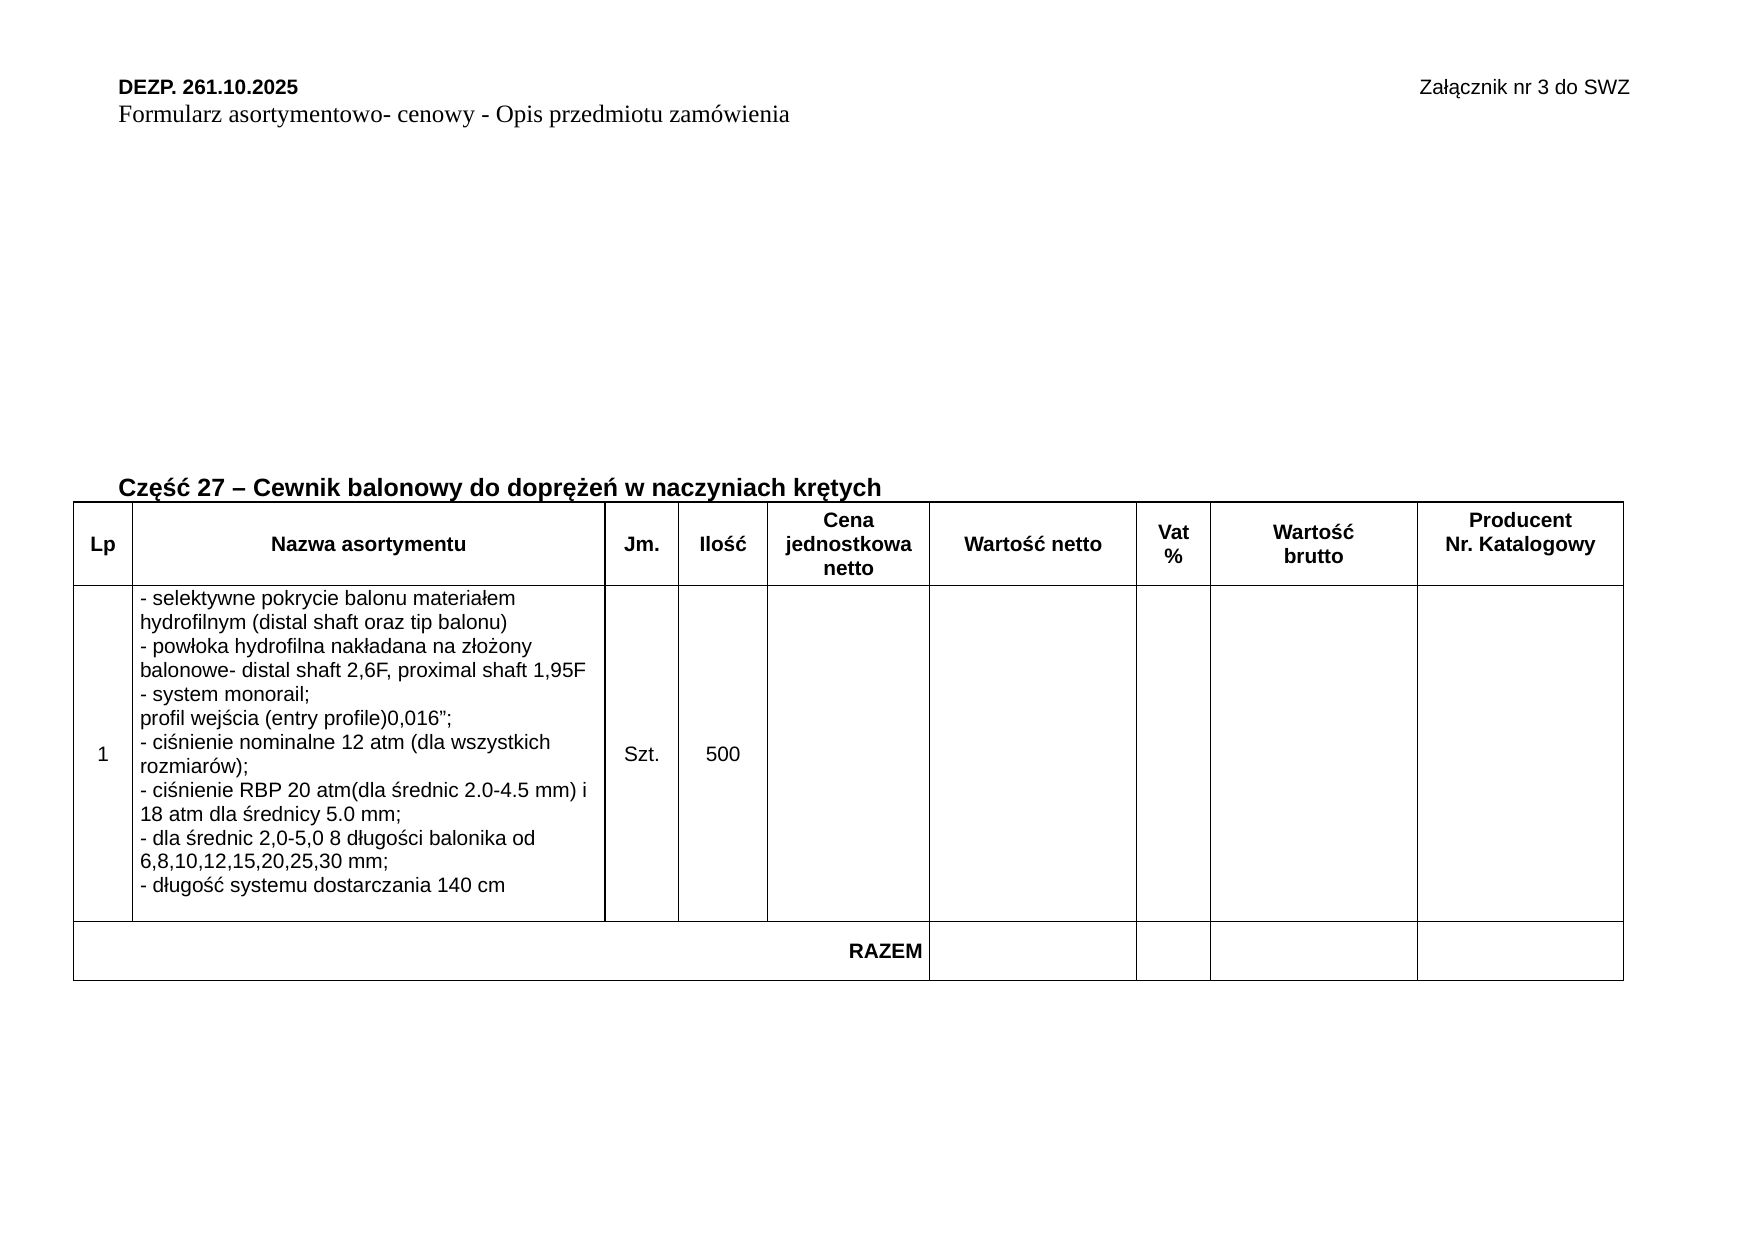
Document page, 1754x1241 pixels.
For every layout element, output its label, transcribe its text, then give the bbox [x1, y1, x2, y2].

table_cell RAZEM [74, 922, 929, 979]
table_cell [930, 586, 1136, 921]
table_header Wartość netto [930, 503, 1136, 585]
table_cell [1418, 586, 1623, 921]
table_header Nazwa asortymentu [133, 503, 604, 585]
table_cell [1137, 922, 1210, 979]
table_header Lp [74, 503, 132, 585]
table_cell [1211, 922, 1417, 979]
table_cell [1418, 922, 1623, 979]
table_cell - selektywne pokrycie balonu materiałem hydrofilnym (distal shaft oraz tip balonu) - powłoka hydrofilna nakładana na złożony balonowe- distal shaft 2,6F, proximal shaft 1,95F - system monorail; profil wejścia (entry profile)0,016”; - ciśnienie nominalne 12 atm (dla wszystkich rozmiarów); - ciśnienie RBP 20 atm(dla średnic 2.0-4.5 mm) i 18 atm dla średnicy 5.0 mm; - dla średnic 2,0-5,0 8 długości balonika od 6,8,10,12,15,20,25,30 mm; - długość systemu dostarczania 140 cm [133, 586, 604, 921]
table_header Jm. [606, 503, 678, 585]
text Część 27 – Cewnik balonowy do doprężeń w naczyniach krętych [118, 473, 1636, 501]
table_cell [1211, 586, 1417, 921]
table_header Ilość [679, 503, 767, 585]
table_header Cena jednostkowa netto [768, 503, 929, 585]
table_cell [1137, 586, 1210, 921]
table_header Wartość brutto [1211, 503, 1417, 585]
table_cell [768, 586, 929, 921]
table_cell Szt. [606, 586, 678, 921]
table_cell 500 [679, 586, 767, 921]
table_header Vat % [1137, 503, 1210, 585]
table_cell [930, 922, 1136, 979]
table_cell 1 [74, 586, 132, 921]
table_header Producent Nr. Katalogowy [1418, 503, 1623, 585]
